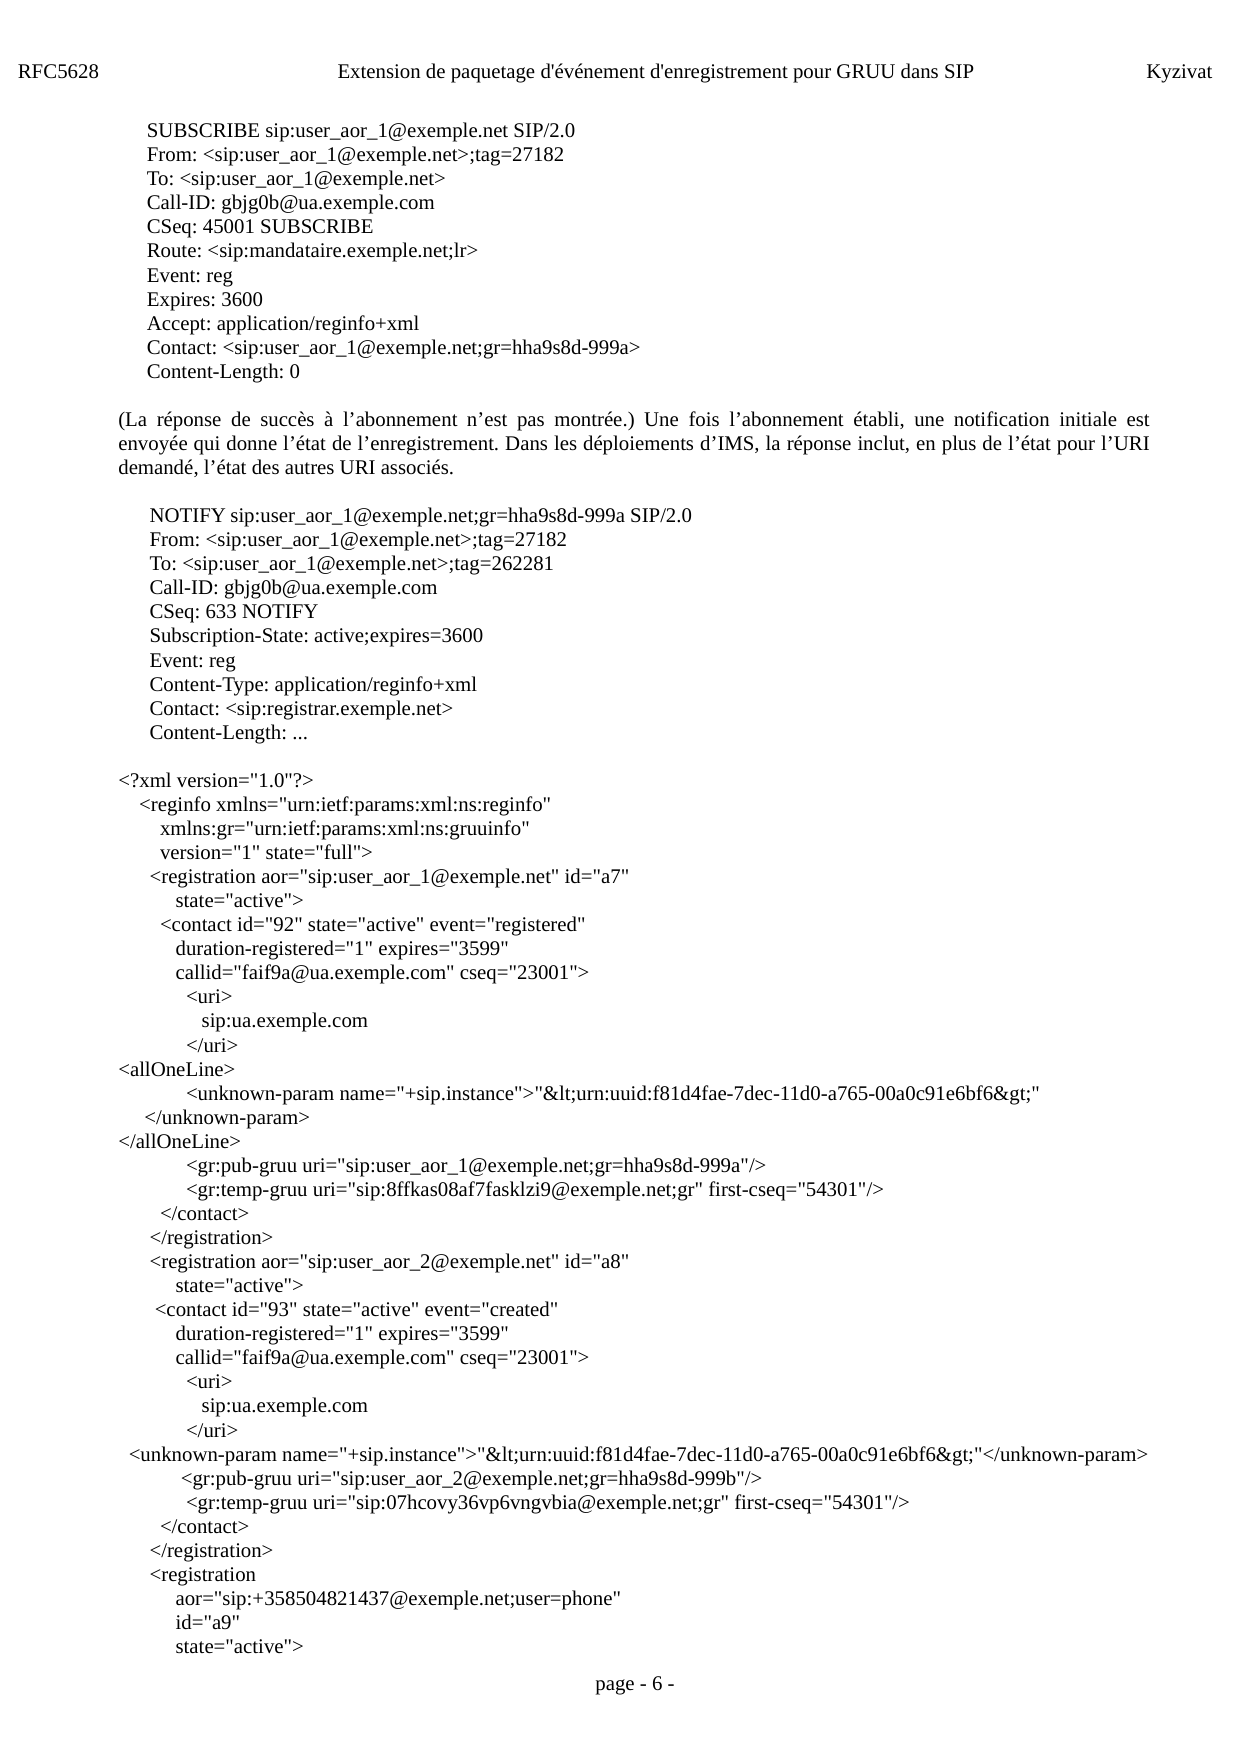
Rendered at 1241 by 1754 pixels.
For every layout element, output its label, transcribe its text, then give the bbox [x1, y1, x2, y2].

text xmlns:gr="urn:ietf:params:xml:ns:gruuinfo" [118, 816, 1152, 840]
text CSeq: 45001 SUBSCRIBE [147, 214, 1152, 238]
text <reginfo xmlns="urn:ietf:params:xml:ns:reginfo" [118, 792, 1152, 816]
text version="1" state="full"> [118, 840, 1152, 864]
text state="active"> [118, 888, 1152, 912]
text state="active"> [118, 1634, 1152, 1658]
text </contact> [118, 1514, 1152, 1538]
text SUBSCRIBE sip:user_aor_1@exemple.net SIP/2.0 [147, 118, 1152, 142]
text Expires: 3600 [147, 287, 1152, 311]
text Accept: application/reginfo+xml [147, 311, 1152, 335]
text </registration> [118, 1225, 1152, 1249]
text aor="sip:+358504821437@exemple.net;user=phone" [118, 1586, 1152, 1610]
text From: <sip:user_aor_1@exemple.net>;tag=27182 [147, 142, 1152, 166]
text <unknown-param name="+sip.instance">"&lt;urn:uuid:f81d4fae-7dec-11d0-a765-00a0c91e6bf6&gt;" [118, 1081, 1152, 1105]
text <gr:pub-gruu uri="sip:user_aor_1@exemple.net;gr=hha9s8d-999a"/> [118, 1153, 1152, 1177]
text Event: reg [147, 262, 1152, 287]
text Call-ID: gbjg0b@ua.exemple.com [147, 190, 1152, 214]
text </unknown-param> [118, 1105, 1152, 1129]
text CSeq: 633 NOTIFY [149, 599, 1152, 623]
text <registration [118, 1562, 1152, 1586]
text Content-Type: application/reginfo+xml [149, 672, 1152, 696]
text To: <sip:user_aor_1@exemple.net>;tag=262281 [149, 551, 1152, 575]
text <gr:pub-gruu uri="sip:user_aor_2@exemple.net;gr=hha9s8d-999b"/> [118, 1466, 1152, 1490]
text Event: reg [149, 647, 1152, 672]
text </registration> [118, 1538, 1152, 1562]
text From: <sip:user_aor_1@exemple.net>;tag=27182 [149, 527, 1152, 551]
text <registration aor="sip:user_aor_1@exemple.net" id="a7" [118, 864, 1152, 888]
text duration-registered="1" expires="3599" [118, 936, 1152, 960]
text sip:ua.exemple.com [118, 1008, 1152, 1032]
text state="active"> [118, 1273, 1152, 1297]
text Contact: <sip:registrar.exemple.net> [149, 696, 1152, 720]
text </uri> [118, 1032, 1152, 1057]
text <allOneLine> [118, 1057, 1152, 1081]
text </uri> [118, 1417, 1152, 1442]
text Call-ID: gbjg0b@ua.exemple.com [149, 575, 1152, 599]
text id="a9" [118, 1610, 1152, 1634]
text To: <sip:user_aor_1@exemple.net> [147, 166, 1152, 190]
text sip:ua.exemple.com [118, 1393, 1152, 1417]
text callid="faif9a@ua.exemple.com" cseq="23001"> [118, 960, 1152, 984]
text Content-Length: ... [149, 720, 1152, 744]
text <?xml version="1.0"?> [118, 768, 1152, 792]
text callid="faif9a@ua.exemple.com" cseq="23001"> [118, 1345, 1152, 1369]
text Content-Length: 0 [147, 359, 1152, 383]
text NOTIFY sip:user_aor_1@exemple.net;gr=hha9s8d-999a SIP/2.0 [149, 503, 1152, 527]
text <contact id="92" state="active" event="registered" [118, 912, 1152, 936]
text (La réponse de succès à l’abonnement n’est pas montrée.) Une fois l’abonnement établi, une notification initiale est envoyée qui donne l’état de l’enregistrement. Dans les déploiements d’IMS, la réponse inclut, en plus de l’état pour l’URI demandé, l’état des autres URI associés. [118, 407, 1152, 479]
text <gr:temp-gruu uri="sip:8ffkas08af7fasklzi9@exemple.net;gr" first-cseq="54301"/> [118, 1177, 1152, 1201]
text </contact> [118, 1201, 1152, 1225]
text <uri> [118, 984, 1152, 1008]
text Route: <sip:mandataire.exemple.net;lr> [147, 238, 1152, 262]
text <gr:temp-gruu uri="sip:07hcovy36vp6vngvbia@exemple.net;gr" first-cseq="54301"/> [118, 1490, 1152, 1514]
text <unknown-param name="+sip.instance">"&lt;urn:uuid:f81d4fae-7dec-11d0-a765-00a0c91e6bf6&gt;"</unknown-param> [118, 1442, 1152, 1466]
text <registration aor="sip:user_aor_2@exemple.net" id="a8" [118, 1249, 1152, 1273]
text duration-registered="1" expires="3599" [118, 1321, 1152, 1345]
text Contact: <sip:user_aor_1@exemple.net;gr=hha9s8d-999a> [147, 335, 1152, 359]
text <contact id="93" state="active" event="created" [118, 1297, 1152, 1321]
text <uri> [118, 1369, 1152, 1393]
text Subscription-State: active;expires=3600 [149, 623, 1152, 647]
text </allOneLine> [118, 1129, 1152, 1153]
